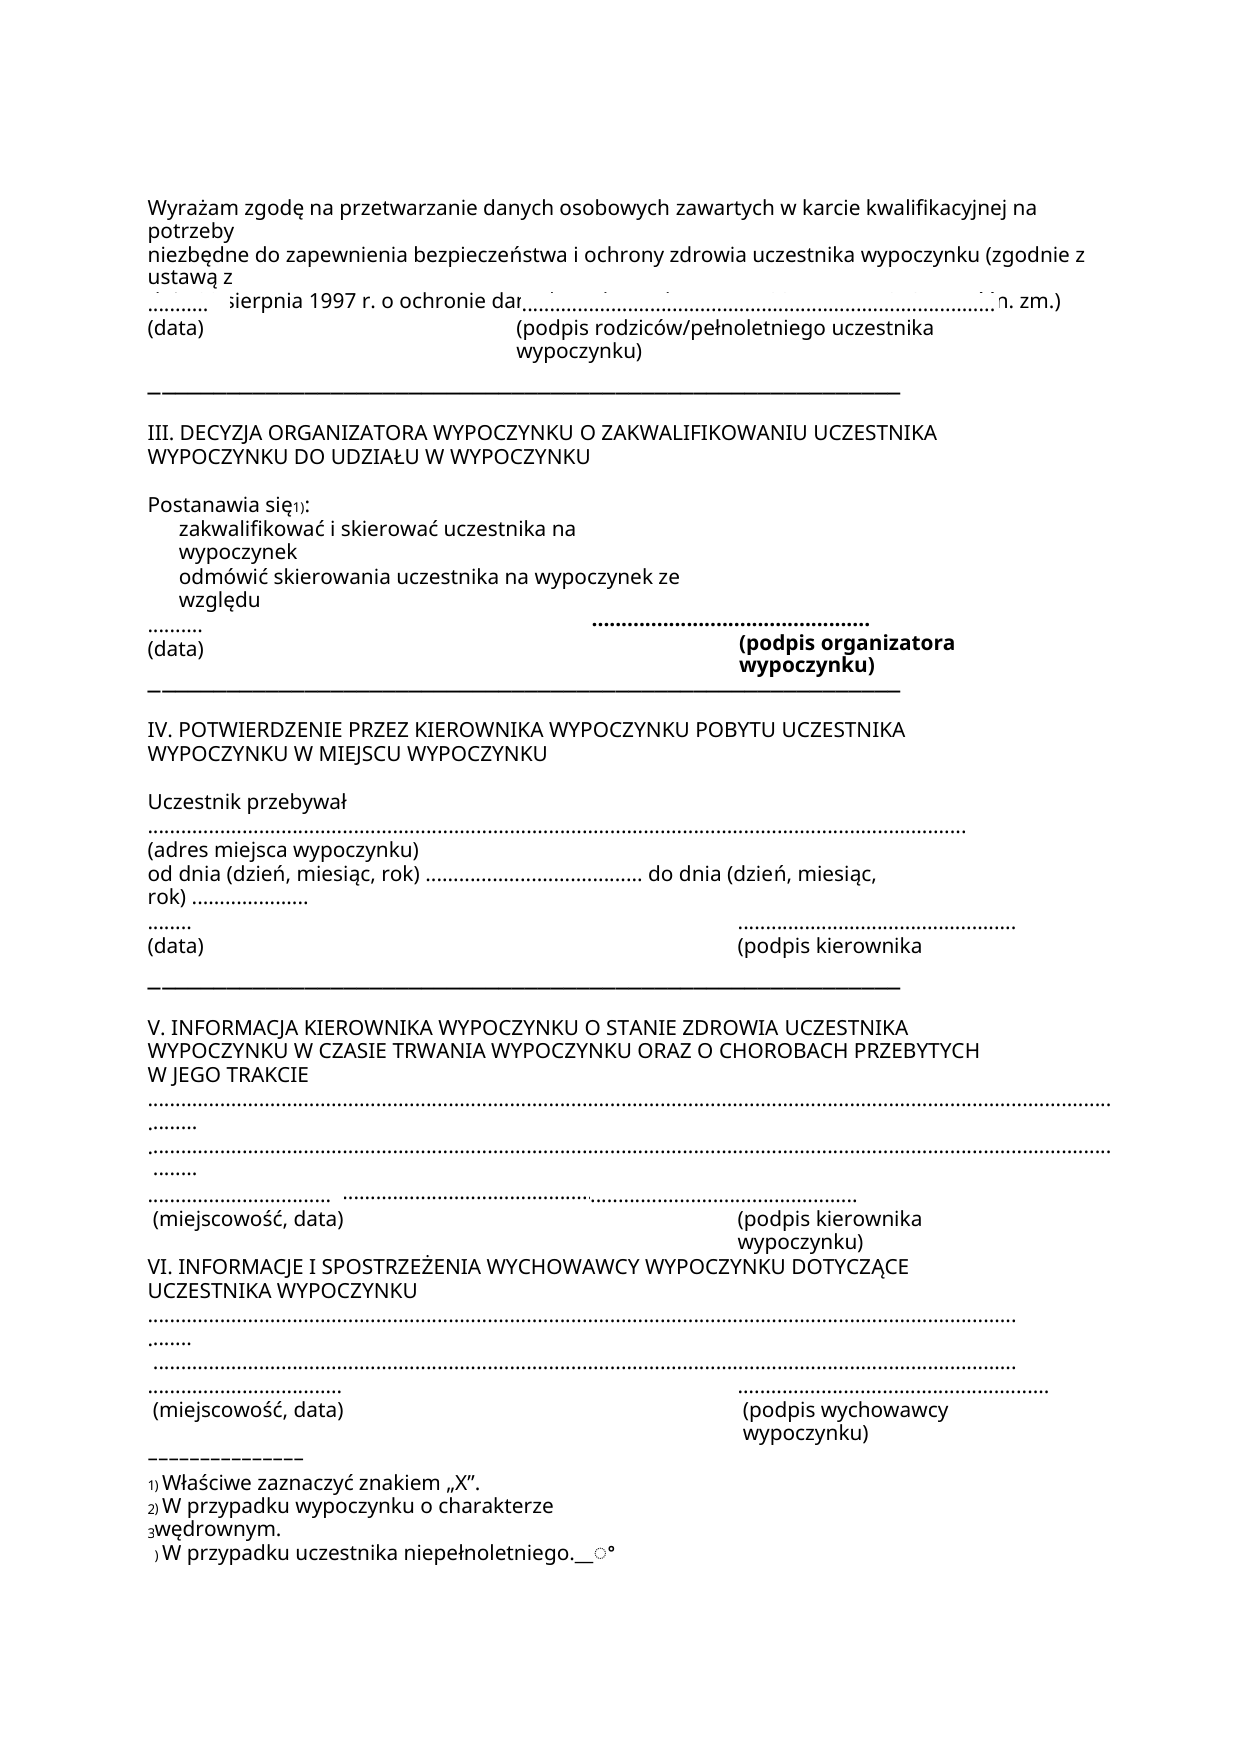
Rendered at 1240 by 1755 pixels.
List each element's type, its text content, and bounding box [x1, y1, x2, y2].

list UCZESTNIKA WYPOCZYNKU [147, 1280, 1014, 1303]
list 3 [147, 1526, 154, 1541]
list ................................ [153, 1184, 344, 1207]
list .................................................................................................................................................................................... [153, 1135, 1115, 1180]
list ....... [153, 911, 214, 934]
list IV. POTWIERDZENIE PRZEZ KIEROWNIKA WYPOCZYNKU POBYTU UCZESTNIKA [147, 720, 1006, 742]
list WYPOCZYNKU W MIEJSCU WYPOCZYNKU [147, 743, 1006, 766]
list . [147, 1328, 153, 1351]
list 1 [147, 1478, 154, 1493]
list Postanawia się1): [147, 494, 313, 517]
list . [147, 1304, 153, 1327]
list ) W przypadku wypoczynku o charakterze wędrownym. [154, 1496, 643, 1541]
list (podpis organizatora wypoczynku) [739, 632, 1054, 677]
list .................................................................................................................................................................................... [153, 1088, 1115, 1134]
list _________________________________________________________ [162, 365, 1018, 397]
list . [147, 1136, 153, 1159]
list .............................................................................................................................. [153, 1182, 1115, 1204]
list (data) [147, 317, 221, 340]
list III. DECYZJA ORGANIZATORA WYPOCZYNKU O ZAKWALIFIKOWANIU UCZESTNIKA [147, 422, 1046, 445]
list Wyrażam zgodę na przetwarzanie danych osobowych zawartych w karcie kwalifikacyjnej na potrzeby [147, 197, 1104, 243]
list (podpis kierownika wypoczynku) [737, 1208, 1042, 1254]
list W JEGO TRAKCIE [147, 1064, 1086, 1087]
list .......... [153, 293, 230, 316]
list odmówić skierowania uczestnika na wypoczynek ze względu [179, 566, 715, 612]
list ................................................ [590, 1184, 1042, 1207]
list (podpis rodziców/pełnoletniego uczestnika wypoczynku) [516, 317, 1017, 363]
list (adres miejsca wypoczynku) [147, 839, 977, 862]
list ) W przypadku uczestnika niepełnoletniego.__ꢀ [154, 1541, 643, 1565]
list od dnia (dzień, miesiąc, rok) ....................................... do dnia (dzień, miesiąc, rok) ..................... [147, 863, 977, 909]
list (miejscowość, data) [153, 1208, 344, 1231]
list .................................................................................................................................................................. [153, 1351, 1021, 1396]
list ....................................................................................... [521, 293, 999, 317]
list . [147, 293, 153, 316]
list 2 [147, 1502, 154, 1517]
list (podpis kierownika wypoczynku) [737, 935, 1042, 981]
list niezbędne do zapewnienia bezpieczeństwa i ochrony zdrowia uczestnika wypoczynku (zgodnie z ustawą z [147, 244, 1104, 289]
list _ [147, 663, 162, 695]
list dnia 29 sierpnia 1997 r. o ochronie danych osobowych (Dz. U. z 2015 r. poz. 2135, z późn. zm.) [147, 291, 1104, 313]
list V. INFORMACJA KIEROWNIKA WYPOCZYNKU O STANIE ZDROWIA UCZESTNIKA [147, 1017, 1086, 1039]
list . [147, 815, 153, 838]
list .................................................. [737, 911, 1042, 934]
list (data) [147, 638, 221, 661]
list . [147, 1088, 153, 1111]
list . [147, 911, 153, 934]
list ............................................... [591, 608, 1054, 631]
list .................................. [153, 1376, 355, 1398]
list ) Właściwe zaznaczyć znakiem „X”. [154, 1472, 643, 1494]
list – [147, 1448, 158, 1470]
list _________________________________________________________ [162, 960, 1018, 992]
list VI. INFORMACJE I SPOSTRZEŻENIA WYCHOWAWCY WYPOCZYNKU DOTYCZĄCE [147, 1256, 1014, 1279]
list –––––––––––––– [158, 1448, 328, 1470]
list ......... [153, 614, 224, 637]
list . [147, 1184, 153, 1207]
list _ [147, 365, 162, 397]
list WYPOCZYNKU DO UDZIAŁU W WYPOCZYNKU [147, 446, 1046, 469]
list .................................................................................................................................................................. [153, 1304, 1021, 1350]
list . [147, 1112, 153, 1135]
list zakwalifikować i skierować uczestnika na wypoczynek [179, 518, 664, 564]
list _________________________________________________________ [162, 663, 1018, 695]
list . [147, 614, 153, 637]
list ........................................................................................................................................................ [153, 815, 969, 839]
list (miejscowość, data) [153, 1400, 355, 1422]
list . [147, 1376, 153, 1398]
list WYPOCZYNKU W CZASIE TRWANIA WYPOCZYNKU ORAZ O CHOROBACH PRZEBYTYCH [147, 1041, 1086, 1063]
list Uczestnik przebywał [147, 791, 348, 814]
list (data) [147, 935, 221, 958]
list _ [147, 960, 162, 992]
list (podpis wychowawcy wypoczynku) [743, 1400, 1068, 1445]
list …..................................................... [737, 1376, 1068, 1398]
